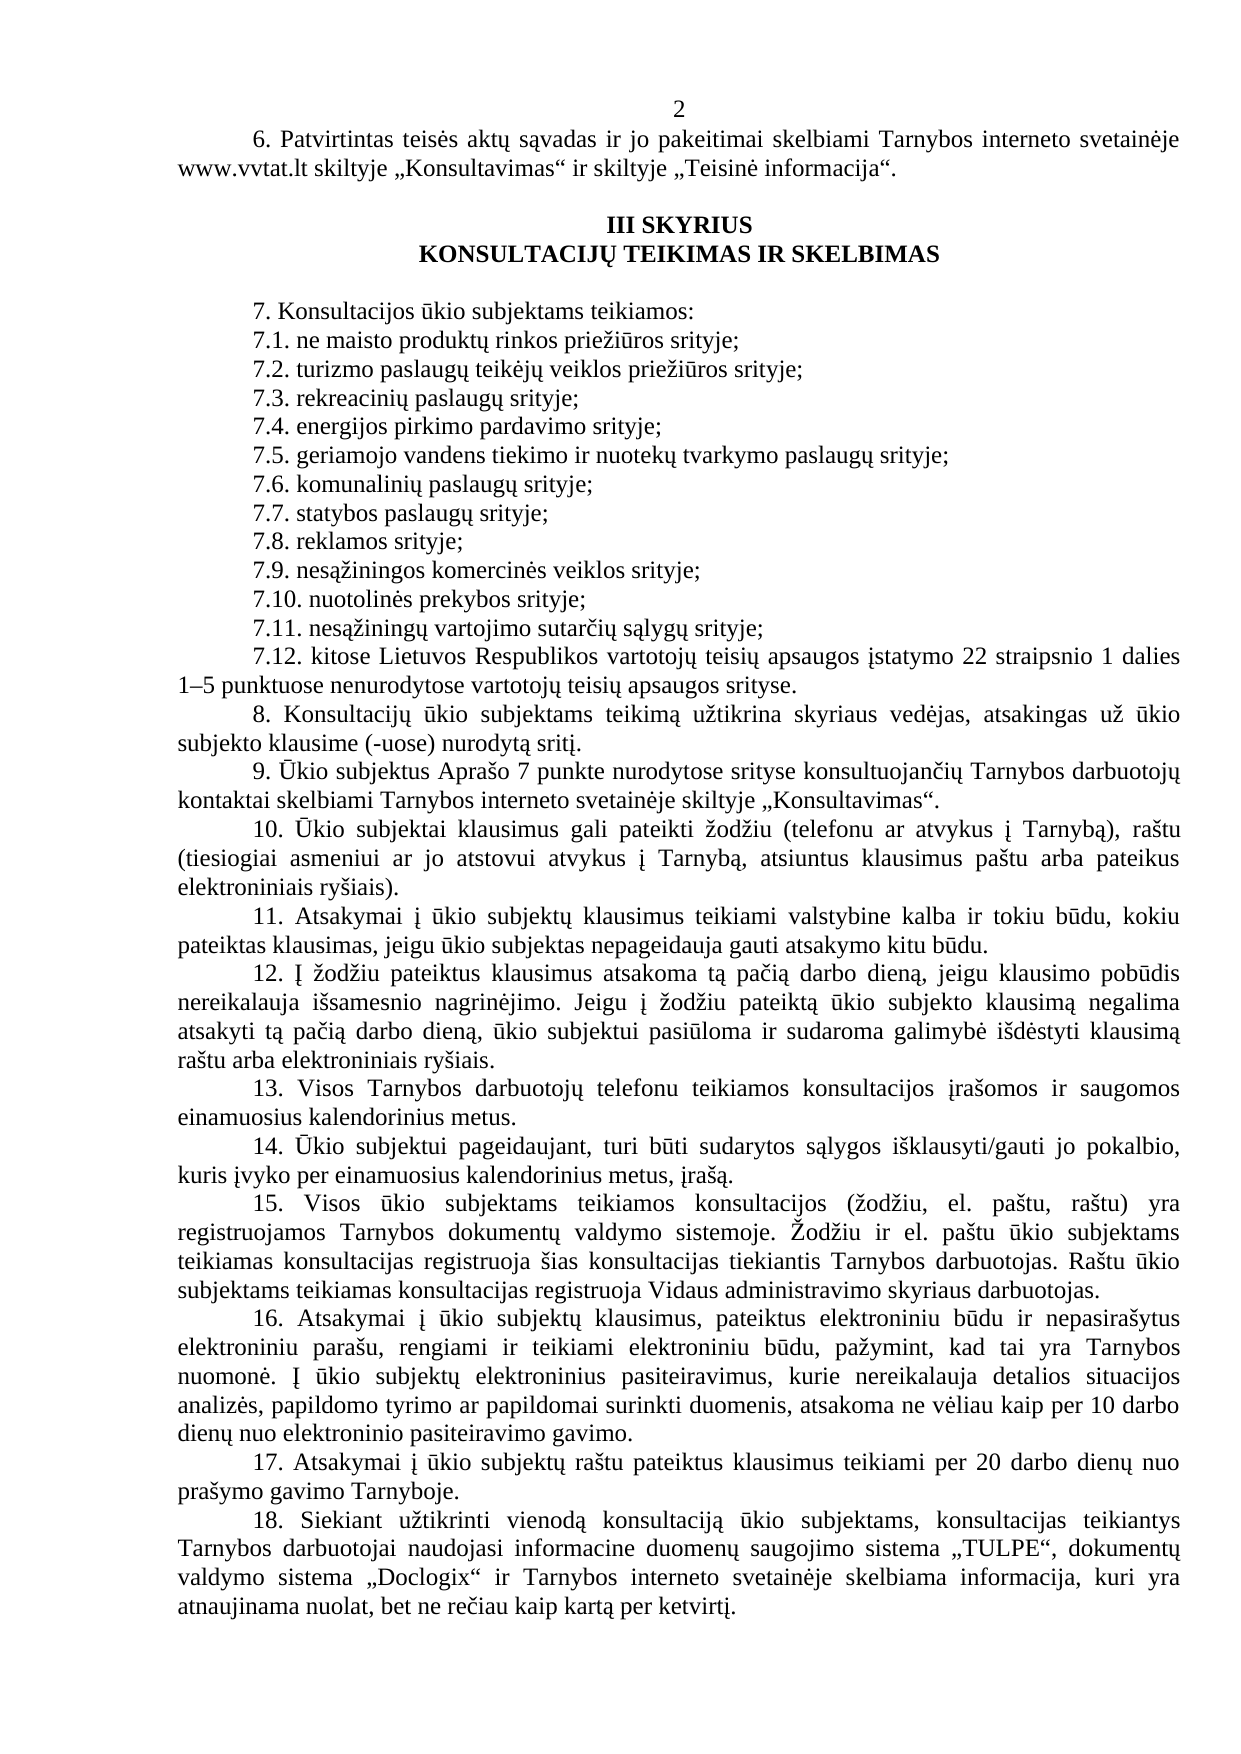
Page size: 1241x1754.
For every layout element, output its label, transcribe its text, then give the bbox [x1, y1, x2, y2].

text 10. Ūkio subjektai klausimus gali pateikti žodžiu (telefonu ar atvykus į Tarnybą), raštu (tiesiogiai asmeniui ar jo atstovui atvykus į Tarnybą, atsiuntus klausimus paštu arba pateikus elektroniniais ryšiais). [177, 814, 1181, 901]
text 7.7. statybos paslaugų srityje; [177, 498, 1181, 526]
text 7.3. rekreacinių paslaugų srityje; [177, 383, 1181, 411]
text 7.9. nesąžiningos komercinės veiklos srityje; [177, 555, 1181, 584]
text 12. Į žodžiu pateiktus klausimus atsakoma tą pačią darbo dieną, jeigu klausimo pobūdis nereikalauja išsamesnio nagrinėjimo. Jeigu į žodžiu pateiktą ūkio subjekto klausimą negalima atsakyti tą pačią darbo dieną, ūkio subjektui pasiūloma ir sudaroma galimybė išdėstyti klausimą raštu arba elektroniniais ryšiais. [177, 958, 1181, 1073]
text 7.5. geriamojo vandens tiekimo ir nuotekų tvarkymo paslaugų srityje; [177, 440, 1181, 469]
text 14. Ūkio subjektui pageidaujant, turi būti sudarytos sąlygos išklausyti/gauti jo pokalbio, kuris įvyko per einamuosius kalendorinius metus, įrašą. [177, 1131, 1181, 1188]
text 7.12. kitose Lietuvos Respublikos vartotojų teisių apsaugos įstatymo 22 straipsnio 1 dalies 1–5 punktuose nenurodytose vartotojų teisių apsaugos srityse. [177, 641, 1181, 699]
text 9. Ūkio subjektus Aprašo 7 punkte nurodytose srityse konsultuojančių Tarnybos darbuotojų kontaktai skelbiami Tarnybos interneto svetainėje skiltyje „Konsultavimas“. [177, 756, 1181, 814]
text 15. Visos ūkio subjektams teikiamos konsultacijos (žodžiu, el. paštu, raštu) yra registruojamos Tarnybos dokumentų valdymo sistemoje. Žodžiu ir el. paštu ūkio subjektams teikiamas konsultacijas registruoja šias konsultacijas tiekiantis Tarnybos darbuotojas. Raštu ūkio subjektams teikiamas konsultacijas registruoja Vidaus administravimo skyriaus darbuotojas. [177, 1188, 1181, 1303]
text 13. Visos Tarnybos darbuotojų telefonu teikiamos konsultacijos įrašomos ir saugomos einamuosius kalendorinius metus. [177, 1073, 1181, 1131]
text 7.11. nesąžiningų vartojimo sutarčių sąlygų srityje; [177, 613, 1181, 641]
text 6. Patvirtintas teisės aktų sąvadas ir jo pakeitimai skelbiami Tarnybos interneto svetainėje www.vvtat.lt skiltyje „Konsultavimas“ ir skiltyje „Teisinė informacija“. [177, 124, 1181, 181]
text KONSULTACIJŲ TEIKIMAS IR SKELBIMAS [177, 239, 1181, 268]
text 16. Atsakymai į ūkio subjektų klausimus, pateiktus elektroniniu būdu ir nepasirašytus elektroniniu parašu, rengiami ir teikiami elektroniniu būdu, pažymint, kad tai yra Tarnybos nuomonė. Į ūkio subjektų elektroninius pasiteiravimus, kurie nereikalauja detalios situacijos analizės, papildomo tyrimo ar papildomai surinkti duomenis, atsakoma ne vėliau kaip per 10 darbo dienų nuo elektroninio pasiteiravimo gavimo. [177, 1303, 1181, 1447]
text 7.10. nuotolinės prekybos srityje; [177, 584, 1181, 613]
text 7.1. ne maisto produktų rinkos priežiūros srityje; [177, 325, 1181, 354]
text 11. Atsakymai į ūkio subjektų klausimus teikiami valstybine kalba ir tokiu būdu, kokiu pateiktas klausimas, jeigu ūkio subjektas nepageidauja gauti atsakymo kitu būdu. [177, 901, 1181, 958]
text 17. Atsakymai į ūkio subjektų raštu pateiktus klausimus teikiami per 20 darbo dienų nuo prašymo gavimo Tarnyboje. [177, 1447, 1181, 1505]
text 7.4. energijos pirkimo pardavimo srityje; [177, 411, 1181, 440]
text 7.6. komunalinių paslaugų srityje; [177, 469, 1181, 498]
text 7. Konsultacijos ūkio subjektams teikiamos: [177, 296, 1181, 325]
text 18. Siekiant užtikrinti vienodą konsultaciją ūkio subjektams, konsultacijas teikiantys Tarnybos darbuotojai naudojasi informacine duomenų saugojimo sistema „TULPE“, dokumentų valdymo sistema „Doclogix“ ir Tarnybos interneto svetainėje skelbiama informacija, kuri yra atnaujinama nuolat, bet ne rečiau kaip kartą per ketvirtį. [177, 1505, 1181, 1620]
text 8. Konsultacijų ūkio subjektams teikimą užtikrina skyriaus vedėjas, atsakingas už ūkio subjekto klausime (-uose) nurodytą sritį. [177, 699, 1181, 756]
text III SKYRIUS [177, 210, 1181, 239]
text 7.8. reklamos srityje; [177, 526, 1181, 555]
text 7.2. turizmo paslaugų teikėjų veiklos priežiūros srityje; [177, 354, 1181, 383]
